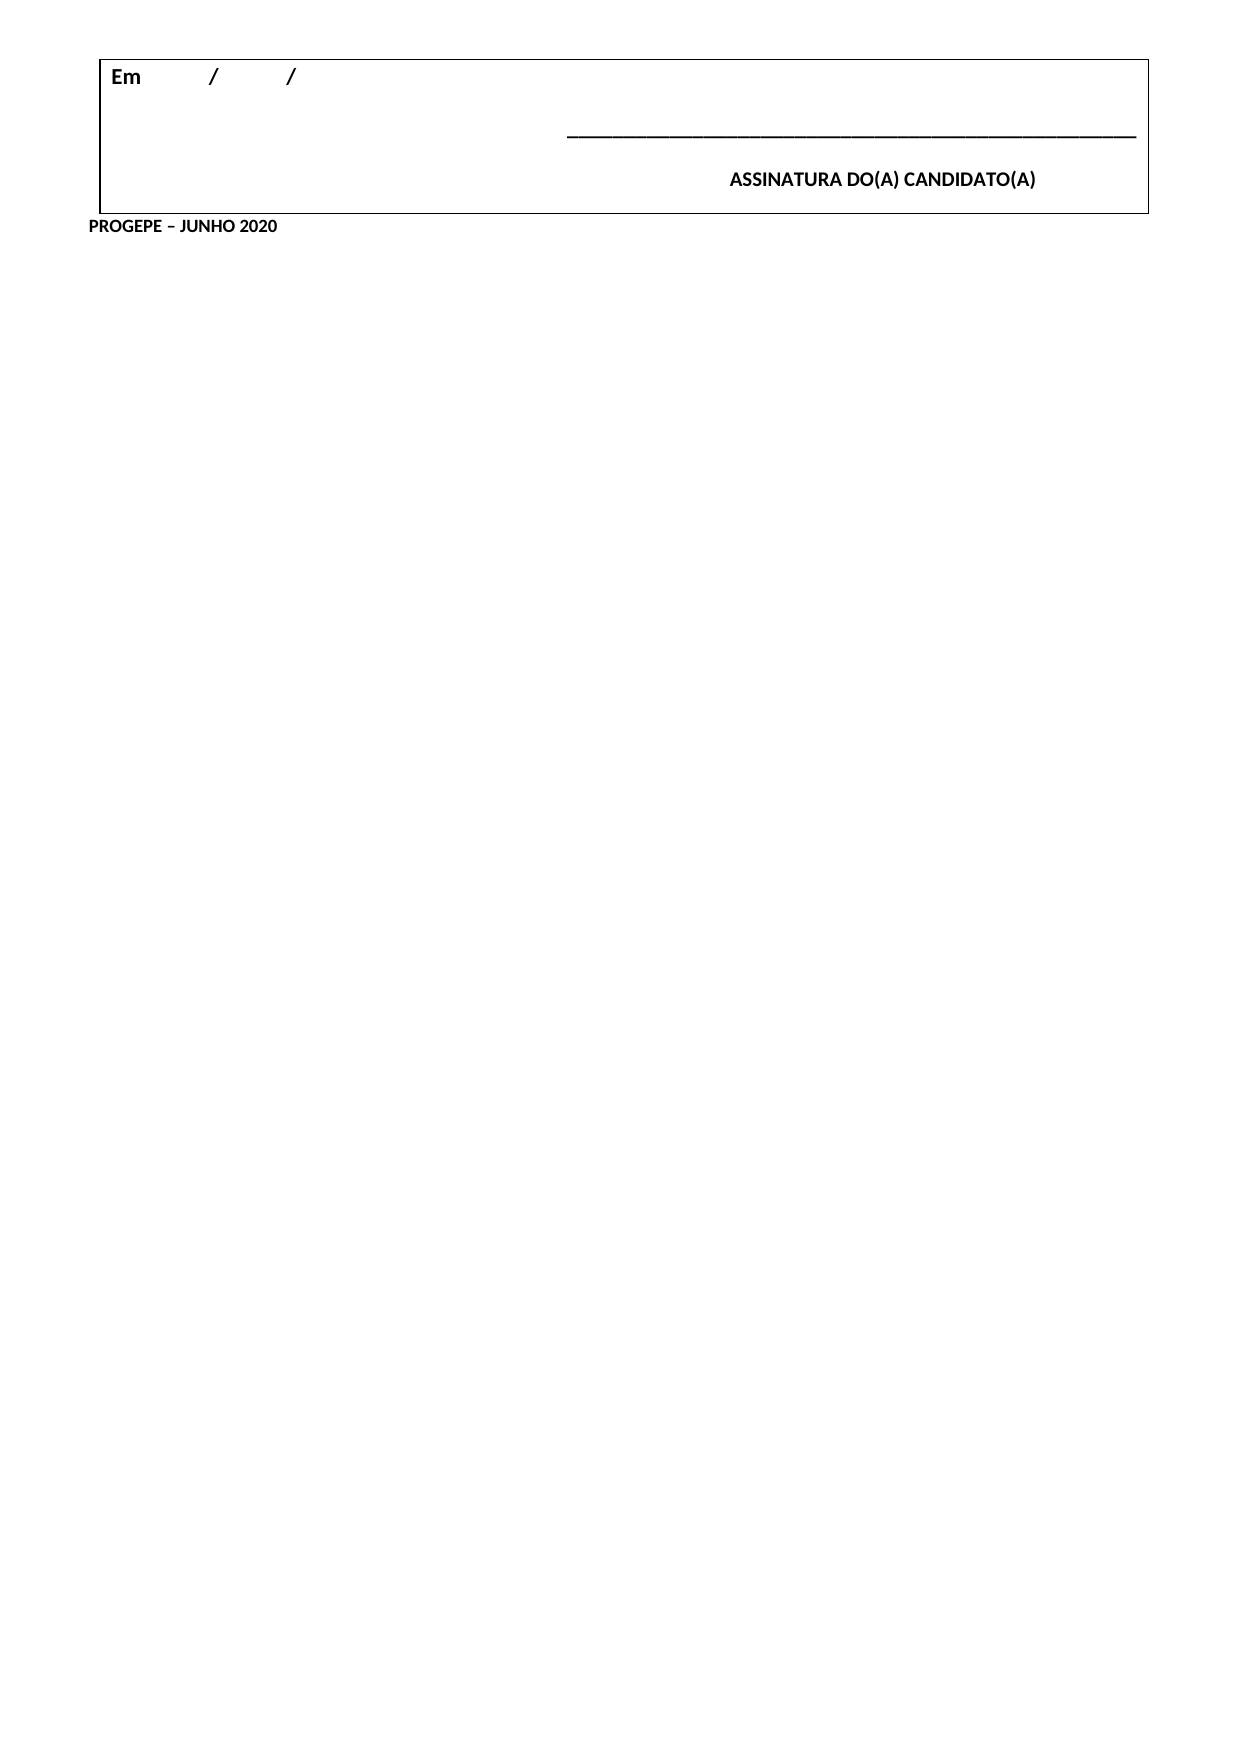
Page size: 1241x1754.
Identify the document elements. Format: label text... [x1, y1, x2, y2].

table_header Em / / __________________________________________________ ASSINATURA DO(A) CANDIDATO(A) [101, 60, 1148, 213]
text PROGEPE – JUNHO 2020 [89, 214, 1152, 237]
